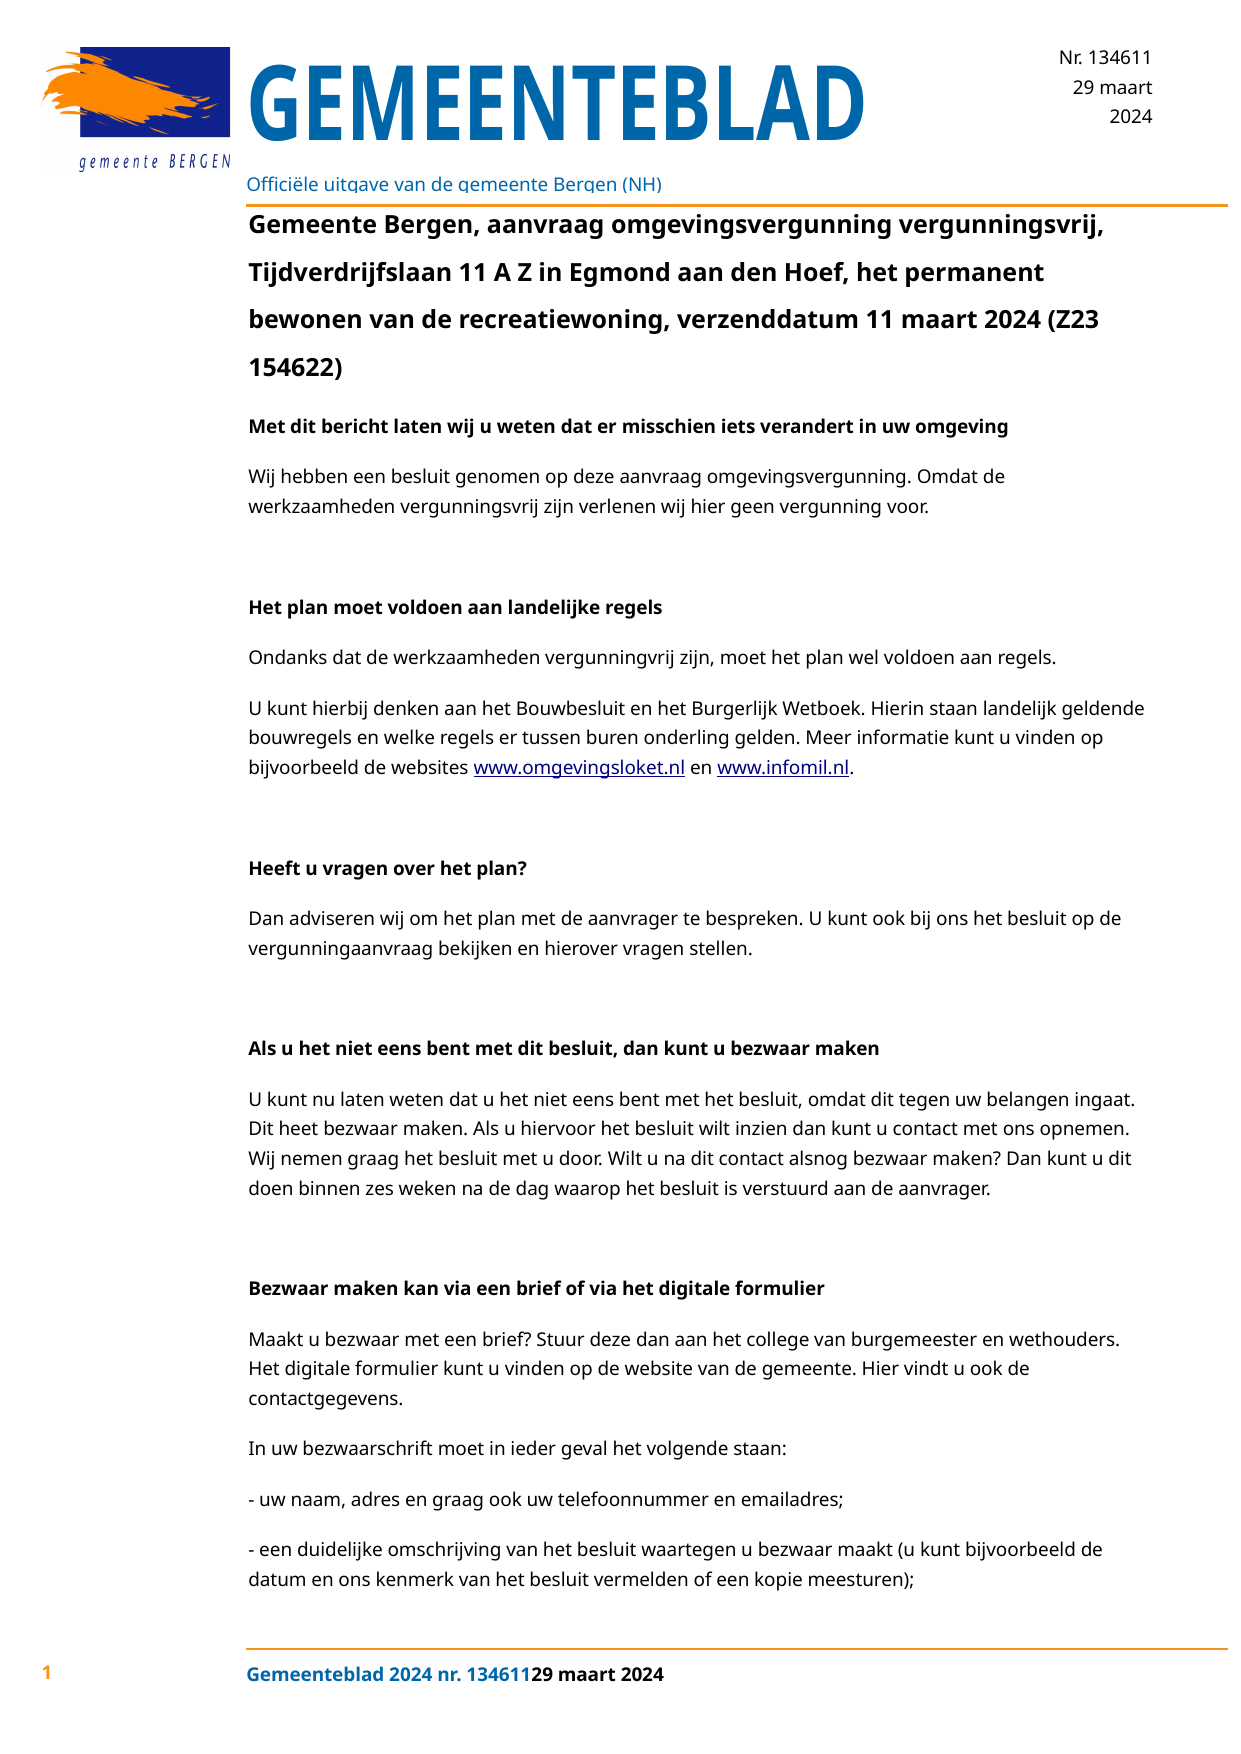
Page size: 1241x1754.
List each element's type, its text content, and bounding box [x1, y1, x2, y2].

text Heeft u vragen over het plan? [248, 855, 1152, 881]
text Als u het niet eens bent met dit besluit, dan kunt u bezwaar maken [248, 1036, 1152, 1061]
picture [41, 47, 231, 172]
text - een duidelijke omschrijving van het besluit waartegen u bezwaar maakt (u kunt bijvoorbeeld de datum en ons kenmerk van het besluit vermelden of een kopie meesturen); [248, 1536, 1152, 1592]
text Met dit bericht laten wij u weten dat er misschien iets verandert in uw omgeving [248, 413, 1152, 439]
text Dan adviseren wij om het plan met de aanvrager te bespreken. U kunt ook bij ons het besluit op de vergunningaanvraag bekijken en hierover vragen stellen. [248, 905, 1152, 961]
text In uw bezwaarschrift moet in ieder geval het volgende staan: [248, 1436, 1152, 1461]
text Wij hebben een besluit genomen op deze aanvraag omgevingsvergunning. Omdat de werkzaamheden vergunningsvrij zijn verlenen wij hier geen vergunning voor. [248, 463, 1152, 519]
text Maakt u bezwaar met een brief? Stuur deze dan aan het college van burgemeester en wethouders. Het digitale formulier kunt u vinden op de website van de gemeente. Hier vindt u ook de contactgegevens. [248, 1326, 1152, 1411]
text Gemeente Bergen, aanvraag omgevingsvergunning vergunningsvrij, Tijdverdrijfslaan 11 A Z in Egmond aan den Hoef, het permanent bewonen van de recreatiewoning, verzenddatum 11 maart 2024 (Z23 154622) [248, 207, 1152, 384]
text Het plan moet voldoen aan landelijke regels [248, 594, 1152, 620]
text U kunt nu laten weten dat u het niet eens bent met het besluit, omdat dit tegen uw belangen ingaat. Dit heet bezwaar maken. Als u hiervoor het besluit wilt inzien dan kunt u contact met ons opnemen. Wij nemen graag het besluit met u door. Wilt u na dit contact alsnog bezwaar maken? Dan kunt u dit doen binnen zes weken na de dag waarop het besluit is verstuurd aan de aanvrager. [248, 1086, 1152, 1201]
text Ondanks dat de werkzaamheden vergunningvrij zijn, moet het plan wel voldoen aan regels. [248, 644, 1152, 670]
text - uw naam, adres en graag ook uw telefoonnummer en emailadres; [248, 1486, 1152, 1512]
text U kunt hierbij denken aan het Bouwbesluit en het Burgerlijk Wetboek. Hierin staan landelijk geldende bouwregels en welke regels er tussen buren onderling gelden. Meer informatie kunt u vinden op bijvoorbeeld de websites www.omgevingsloket.nl en www.infomil.nl. [248, 695, 1152, 780]
text Bezwaar maken kan via een brief of via het digitale formulier [248, 1276, 1152, 1301]
